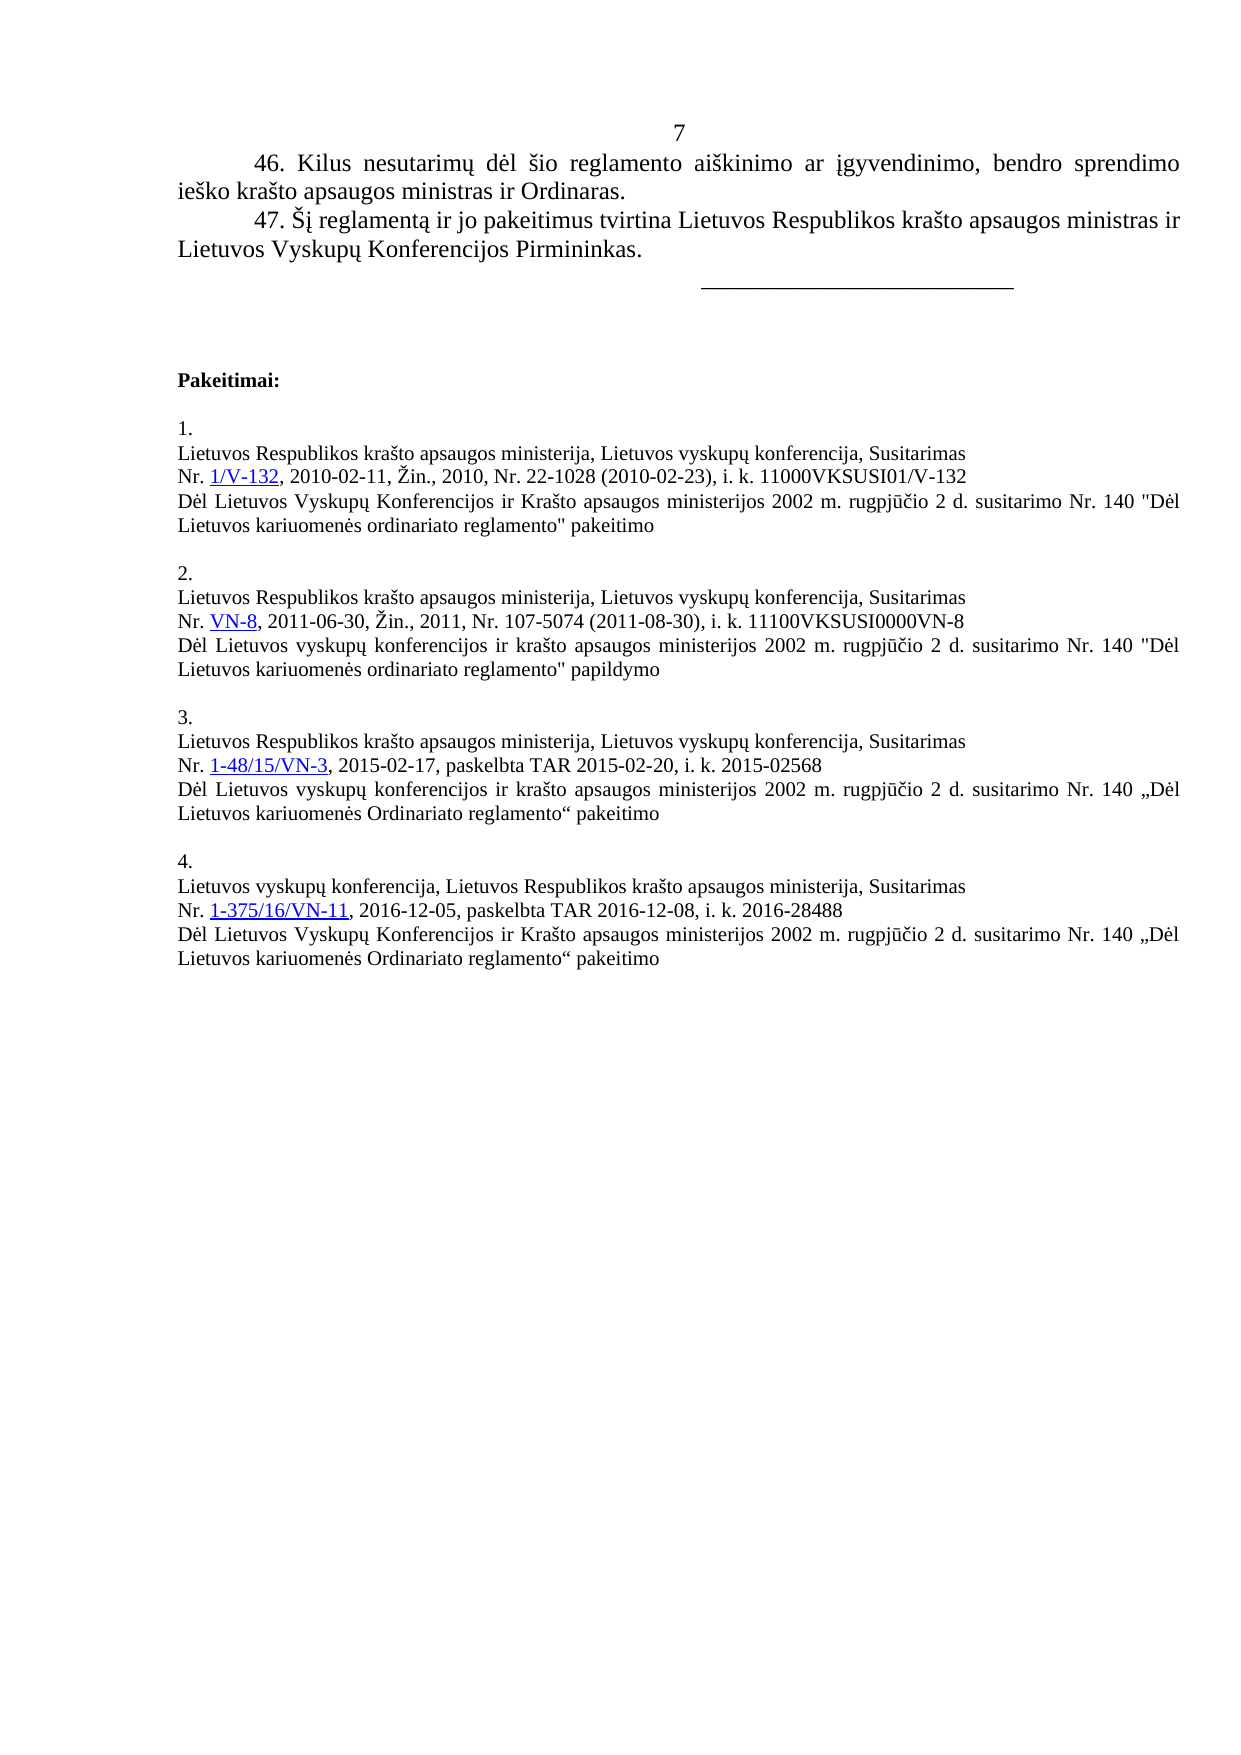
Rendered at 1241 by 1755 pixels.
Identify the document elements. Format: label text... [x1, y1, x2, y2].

text 47. Šį reglamentą ir jo pakeitimus tvirtina Lietuvos Respublikos krašto apsaugos ministras ir Lietuvos Vyskupų Konferencijos Pirmininkas. [177, 205, 1181, 263]
text Nr. 1/V-132, 2010-02-11, Žin., 2010, Nr. 22-1028 (2010-02-23), i. k. 11000VKSUSI01/V-132 [177, 464, 1181, 488]
text 3. [177, 705, 1181, 729]
text Nr. 1-375/16/VN-11, 2016-12-05, paskelbta TAR 2016-12-08, i. k. 2016-28488 [177, 898, 1181, 922]
text Lietuvos Respublikos krašto apsaugos ministerija, Lietuvos vyskupų konferencija, Susitarimas [177, 729, 1181, 753]
text Dėl Lietuvos Vyskupų Konferencijos ir Krašto apsaugos ministerijos 2002 m. rugpjūčio 2 d. susitarimo Nr. 140 „Dėl Lietuvos kariuomenės Ordinariato reglamento“ pakeitimo [177, 922, 1181, 970]
text --------------talikams karo tarnybos įstatymas,is) blankus11111111111111111111111111111111111111111111111111111111111111111_________________________ [177, 263, 1181, 291]
text Nr. VN-8, 2011-06-30, Žin., 2011, Nr. 107-5074 (2011-08-30), i. k. 11100VKSUSI0000VN-8 [177, 609, 1181, 633]
text Lietuvos Respublikos krašto apsaugos ministerija, Lietuvos vyskupų konferencija, Susitarimas [177, 440, 1181, 464]
text Dėl Lietuvos vyskupų konferencijos ir krašto apsaugos ministerijos 2002 m. rugpjūčio 2 d. susitarimo Nr. 140 „Dėl Lietuvos kariuomenės Ordinariato reglamento“ pakeitimo [177, 777, 1181, 825]
text Lietuvos vyskupų konferencija, Lietuvos Respublikos krašto apsaugos ministerija, Susitarimas [177, 873, 1181, 898]
text Dėl Lietuvos vyskupų konferencijos ir krašto apsaugos ministerijos 2002 m. rugpjūčio 2 d. susitarimo Nr. 140 "Dėl Lietuvos kariuomenės ordinariato reglamento" papildymo [177, 633, 1181, 681]
text Nr. 1-48/15/VN-3, 2015-02-17, paskelbta TAR 2015-02-20, i. k. 2015-02568 [177, 753, 1181, 777]
text 1. [177, 416, 1181, 440]
text 2. [177, 561, 1181, 585]
text Lietuvos Respublikos krašto apsaugos ministerija, Lietuvos vyskupų konferencija, Susitarimas [177, 585, 1181, 609]
text 46. Kilus nesutarimų dėl šio reglamento aiškinimo ar įgyvendinimo, bendro sprendimo ieško krašto apsaugos ministras ir Ordinaras. [177, 148, 1181, 205]
text Pakeitimai: [177, 368, 1181, 392]
text Dėl Lietuvos Vyskupų Konferencijos ir Krašto apsaugos ministerijos 2002 m. rugpjūčio 2 d. susitarimo Nr. 140 "Dėl Lietuvos kariuomenės ordinariato reglamento" pakeitimo [177, 488, 1181, 537]
text 4. [177, 849, 1181, 873]
